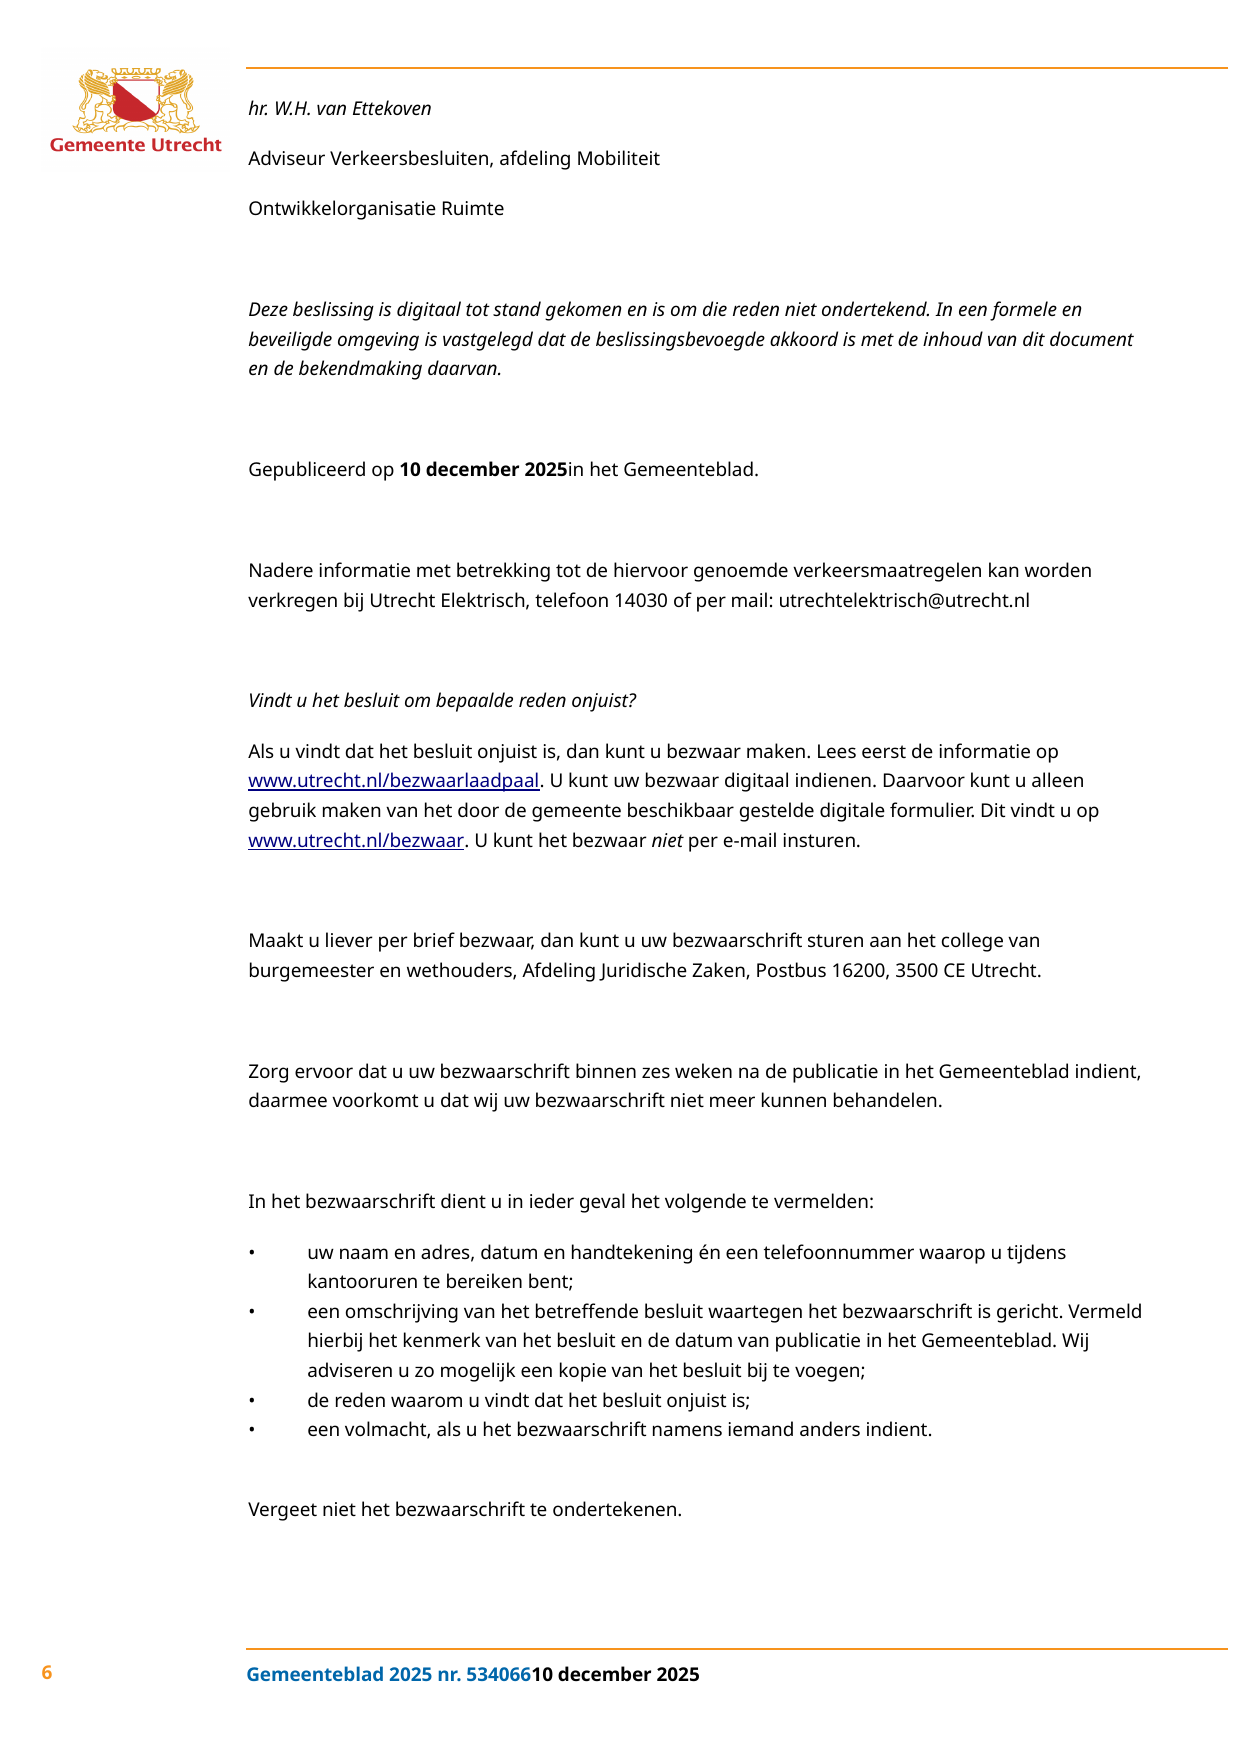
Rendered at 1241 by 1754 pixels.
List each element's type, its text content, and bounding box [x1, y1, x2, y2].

text Maakt u liever per brief bezwaar, dan kunt u uw bezwaarschrift sturen aan het college van burgemeester en wethouders, Afdeling Juridische Zaken, Postbus 16200, 3500 CE Utrecht. [248, 928, 1152, 983]
text Als u vindt dat het besluit onjuist is, dan kunt u bezwaar maken. Lees eerst de informatie op www.utrecht.nl/bezwaarlaadpaal. U kunt uw bezwaar digitaal indienen. Daarvoor kunt u alleen gebruik maken van het door de gemeente beschikbaar gestelde digitale formulier. Dit vindt u op www.utrecht.nl/bezwaar. U kunt het bezwaar niet per e-mail insturen. [248, 738, 1152, 853]
text Ontwikkelorganisatie Ruimte [248, 196, 1152, 221]
text Adviseur Verkeersbesluiten, afdeling Mobiliteit [248, 145, 1152, 171]
picture [41, 47, 231, 172]
text Vergeet niet het bezwaarschrift te ondertekenen. [248, 1496, 1152, 1522]
text Vindt u het besluit om bepaalde reden onjuist? [248, 688, 1152, 713]
text Gepubliceerd op 10 december 2025in het Gemeenteblad. [248, 456, 1152, 482]
text Nadere informatie met betrekking tot de hiervoor genoemde verkeersmaatregelen kan worden verkregen bij Utrecht Elektrisch, telefoon 14030 of per mail: utrechtelektrisch@utrecht.nl [248, 557, 1152, 613]
list een volmacht, als u het bezwaarschrift namens iemand anders indient. [248, 1416, 1152, 1442]
text Deze beslissing is digitaal tot stand gekomen en is om die reden niet ondertekend. In een formele en beveiligde omgeving is vastgelegd dat de beslissingsbevoegde akkoord is met de inhoud van dit document en de bekendmaking daarvan. [248, 296, 1152, 381]
text Zorg ervoor dat u uw bezwaarschrift binnen zes weken na de publicatie in het Gemeenteblad indient, daarmee voorkomt u dat wij uw bezwaarschrift niet meer kunnen behandelen. [248, 1058, 1152, 1113]
list een omschrijving van het betreffende besluit waartegen het bezwaarschrift is gericht. Vermeld hierbij het kenmerk van het besluit en de datum van publicatie in het Gemeenteblad. Wij adviseren u zo mogelijk een kopie van het besluit bij te voegen; [248, 1298, 1152, 1383]
list uw naam en adres, datum en handtekening én een telefoonnummer waarop u tijdens kantooruren te bereiken bent; [248, 1239, 1152, 1294]
text hr. W.H. van Ettekoven [248, 95, 1152, 121]
text In het bezwaarschrift dient u in ieder geval het volgende te vermelden: [248, 1188, 1152, 1214]
list de reden waarom u vindt dat het besluit onjuist is; [248, 1387, 1152, 1413]
